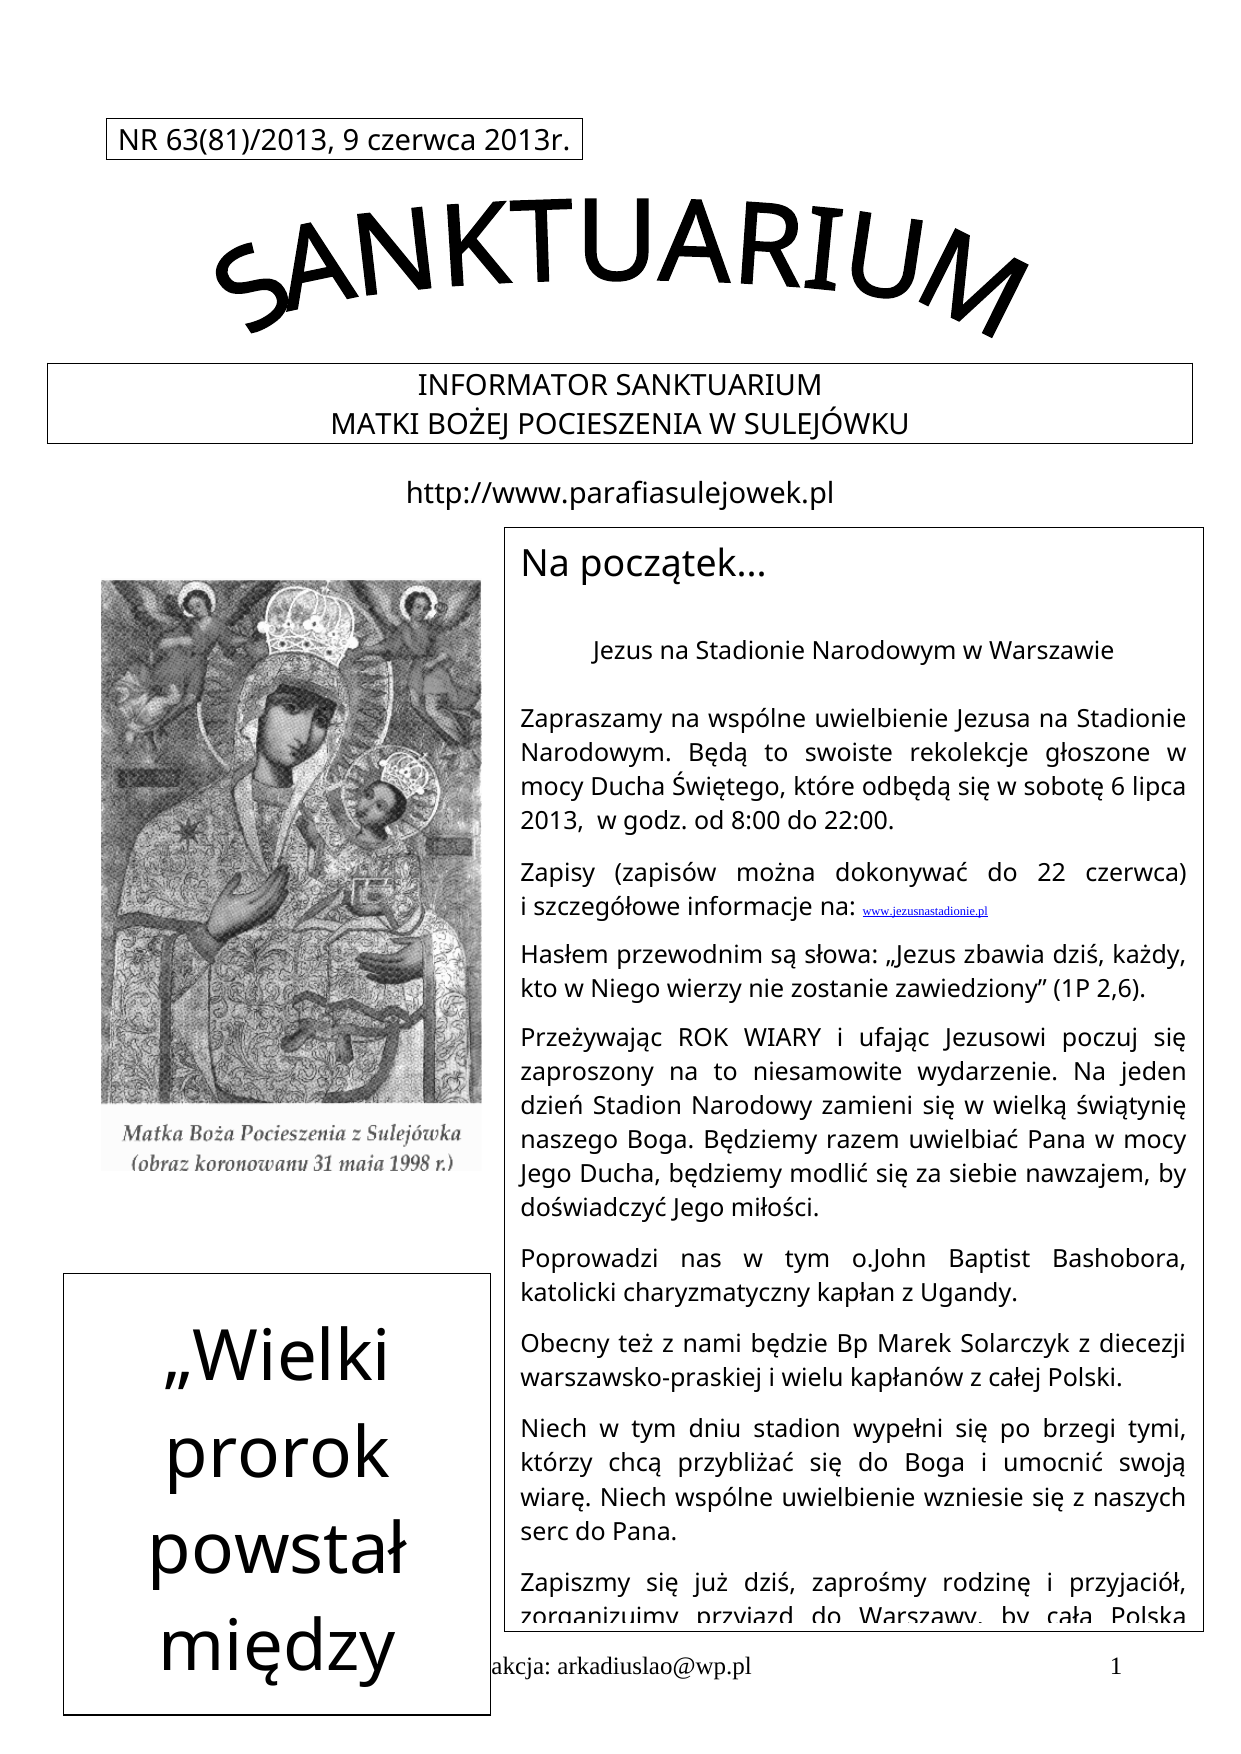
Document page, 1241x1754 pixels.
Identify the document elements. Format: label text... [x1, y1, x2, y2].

text „Wielki prorok powstał między nami i Bóg nawiedził lud swój”. [79, 1305, 475, 1706]
text Niech w tym dniu stadion wypełni się po brzegi tymi, którzy chcą przybliżać się do Boga i umocnić swoją wiarę. Niech wspólne uwielbienie wzniesie się z naszych serc do Pana. [520, 1411, 1187, 1547]
table_header NR 63(81)/2013, 9 czerwca 2013r. [107, 119, 582, 159]
text Obecny też z nami będzie Bp Marek Solarczyk z diecezji warszawsko-praskiej i wielu kapłanów z całej Polski. [520, 1326, 1187, 1394]
text Zapisy (zapisów można dokonywać do 22 czerwca) i szczegółowe informacje na: www.jezusnastadionie.pl [520, 854, 1187, 922]
text Zapraszamy na wspólne uwielbienie Jezusa na Stadionie Narodowym. Będą to swoiste rekolekcje głoszone w mocy Ducha Świętego, które odbędą się w sobotę 6 lipca 2013, w godz. od 8:00 do 22:00. [520, 701, 1187, 837]
picture [101, 578, 482, 1171]
text http://www.parafiasulejowek.pl [59, 473, 1181, 512]
text Przeżywając ROK WIARY i ufając Jezusowi poczuj się zaproszony na to niesamowite wydarzenie. Na jeden dzień Stadion Narodowy zamieni się w wielką świątynię naszego Boga. Będziemy razem uwielbiać Pana w mocy Jego Ducha, będziemy modlić się za siebie nawzajem, by doświadczyć Jego miłości. [520, 1019, 1187, 1223]
text Na początek... [520, 536, 1187, 587]
text Poprowadzi nas w tym o.John Baptist Bashobora, katolicki charyzmatyczny kapłan z Ugandy. [520, 1241, 1187, 1309]
subtitle Jezus na Stadionie Narodowym w Warszawie [520, 633, 1187, 667]
text Zapiszmy się już dziś, zaprośmy rodzinę i przyjaciół, zorganizujmy przyjazd do Warszawy, by cała Polska zobaczyła duchową siłę katolików. Bądźmy w tym dniu razem na naszym narodowym stadionie, by wspólnie celebrować Rok Wiary i doświadczyć Miłosierdzia Jezusa. [520, 1564, 1187, 1623]
table_header INFORMATOR SANKTUARIUM MATKI BOŻEJ POCIESZENIA W SULEJÓWKU [48, 364, 1192, 443]
text Hasłem przewodnim są słowa: „Jezus zbawia dziś, każdy, kto w Niego wierzy nie zostanie zawiedziony” (1P 2,6). [520, 937, 1187, 1005]
